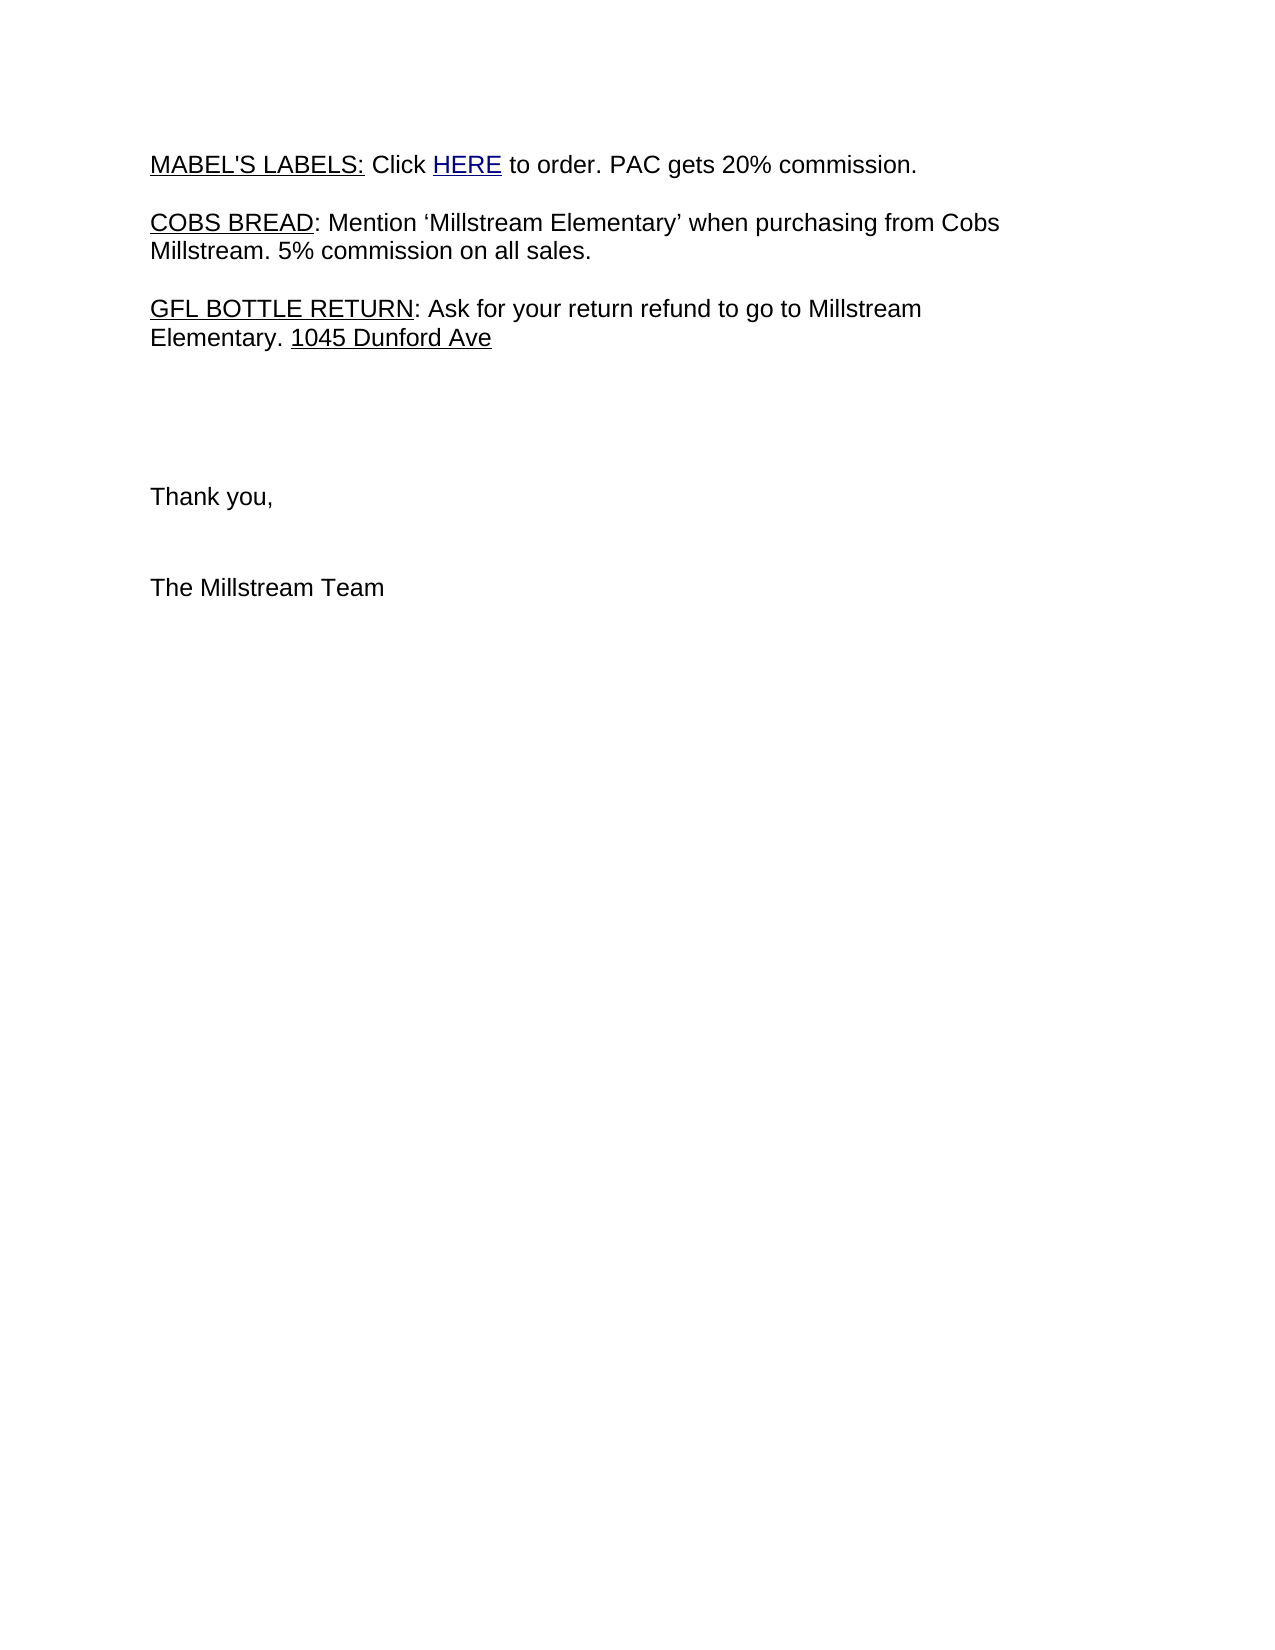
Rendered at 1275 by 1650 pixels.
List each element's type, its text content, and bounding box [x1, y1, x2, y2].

text GFL BOTTLE RETURN: Ask for your return refund to go to Millstream Elementary. 1045 Dunford Ave [150, 294, 1125, 351]
text COBS BREAD: Mention ‘Millstream Elementary’ when purchasing from Cobs Millstream. 5% commission on all sales. [150, 207, 1125, 265]
text Thank you, [150, 482, 1125, 511]
text MABEL'S LABELS: Click HERE to order. PAC gets 20% commission. [150, 150, 1125, 179]
text The Millstream Team [150, 573, 1125, 602]
